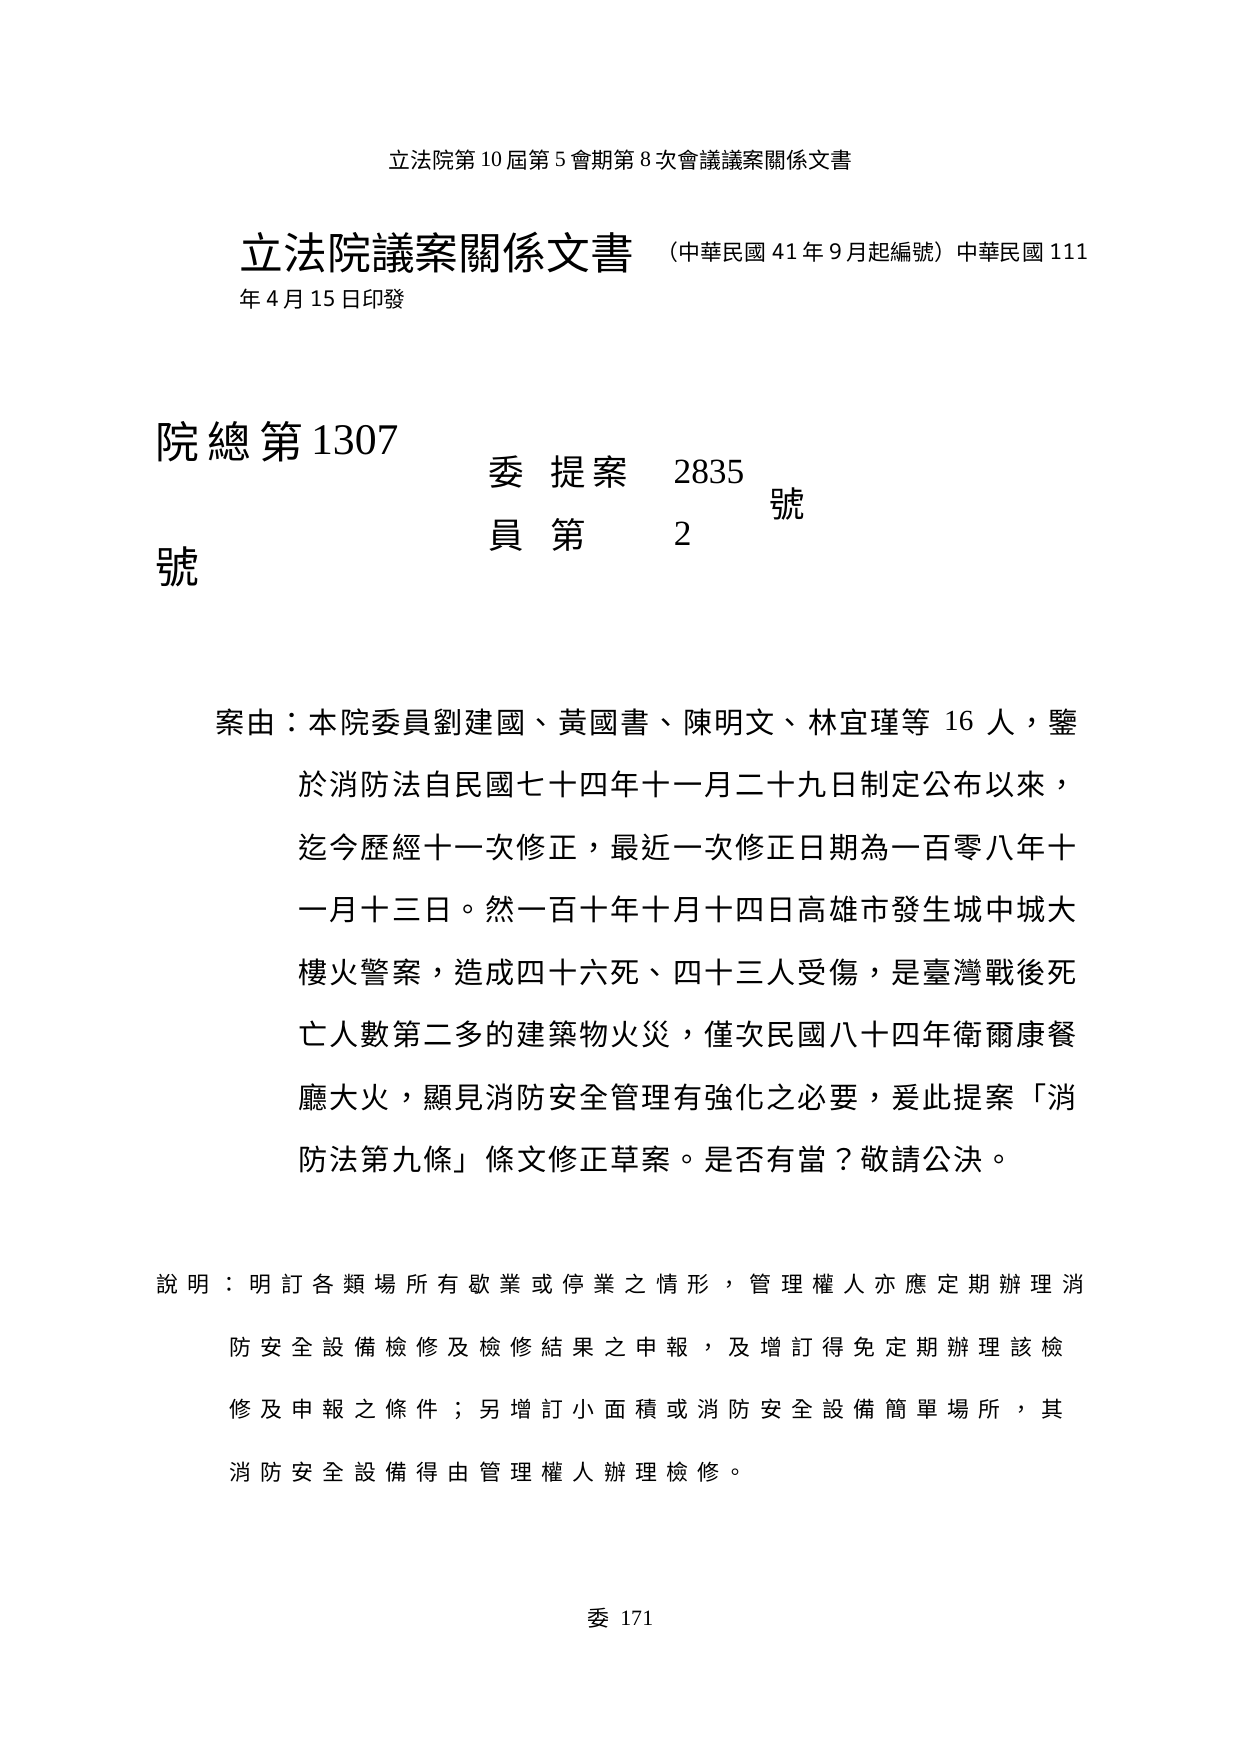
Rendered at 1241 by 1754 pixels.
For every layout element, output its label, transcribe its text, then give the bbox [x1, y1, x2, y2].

table_header 提案第 [545, 377, 651, 627]
table_header [800, 377, 804, 627]
table_header 號 [763, 377, 799, 627]
text 案由：本院委員劉建國、黃國書、陳明文、林宜瑾等16人，鑒於消防法自民國七十四年十一月二十九日制定公布以來，迄今歷經十一次修正，最近一次修正日期為一百零八年十一月十三日。然一百十年十月十四日高雄市發生城中城大樓火警案，造成四十六死、四十三人受傷，是臺灣戰後死亡人數第二多的建築物火災，僅次民國八十四年衛爾康餐廳大火，顯見消防安全管理有強化之必要，爰此提案「消防法第九條」條文修正草案。是否有當？敬請公決。 [206, 689, 1089, 1189]
table_header 院總第1307號 [151, 377, 431, 627]
text 立法院議案關係文書 （中華民國41年9月起編號）中華民國111年4月15日印發 [239, 219, 1089, 314]
table_header 委員 [431, 377, 545, 627]
text 說明：明訂各類場所有歇業或停業之情形，管理權人亦應定期辦理消防安全設備檢修及檢修結果之申報，及增訂得免定期辦理該檢修及申報之條件；另增訂小面積或消防安全設備簡單場所，其消防安全設備得由管理權人辦理檢修。 [151, 1252, 1089, 1502]
table_header 28352 [651, 377, 763, 627]
table_header [804, 377, 819, 627]
